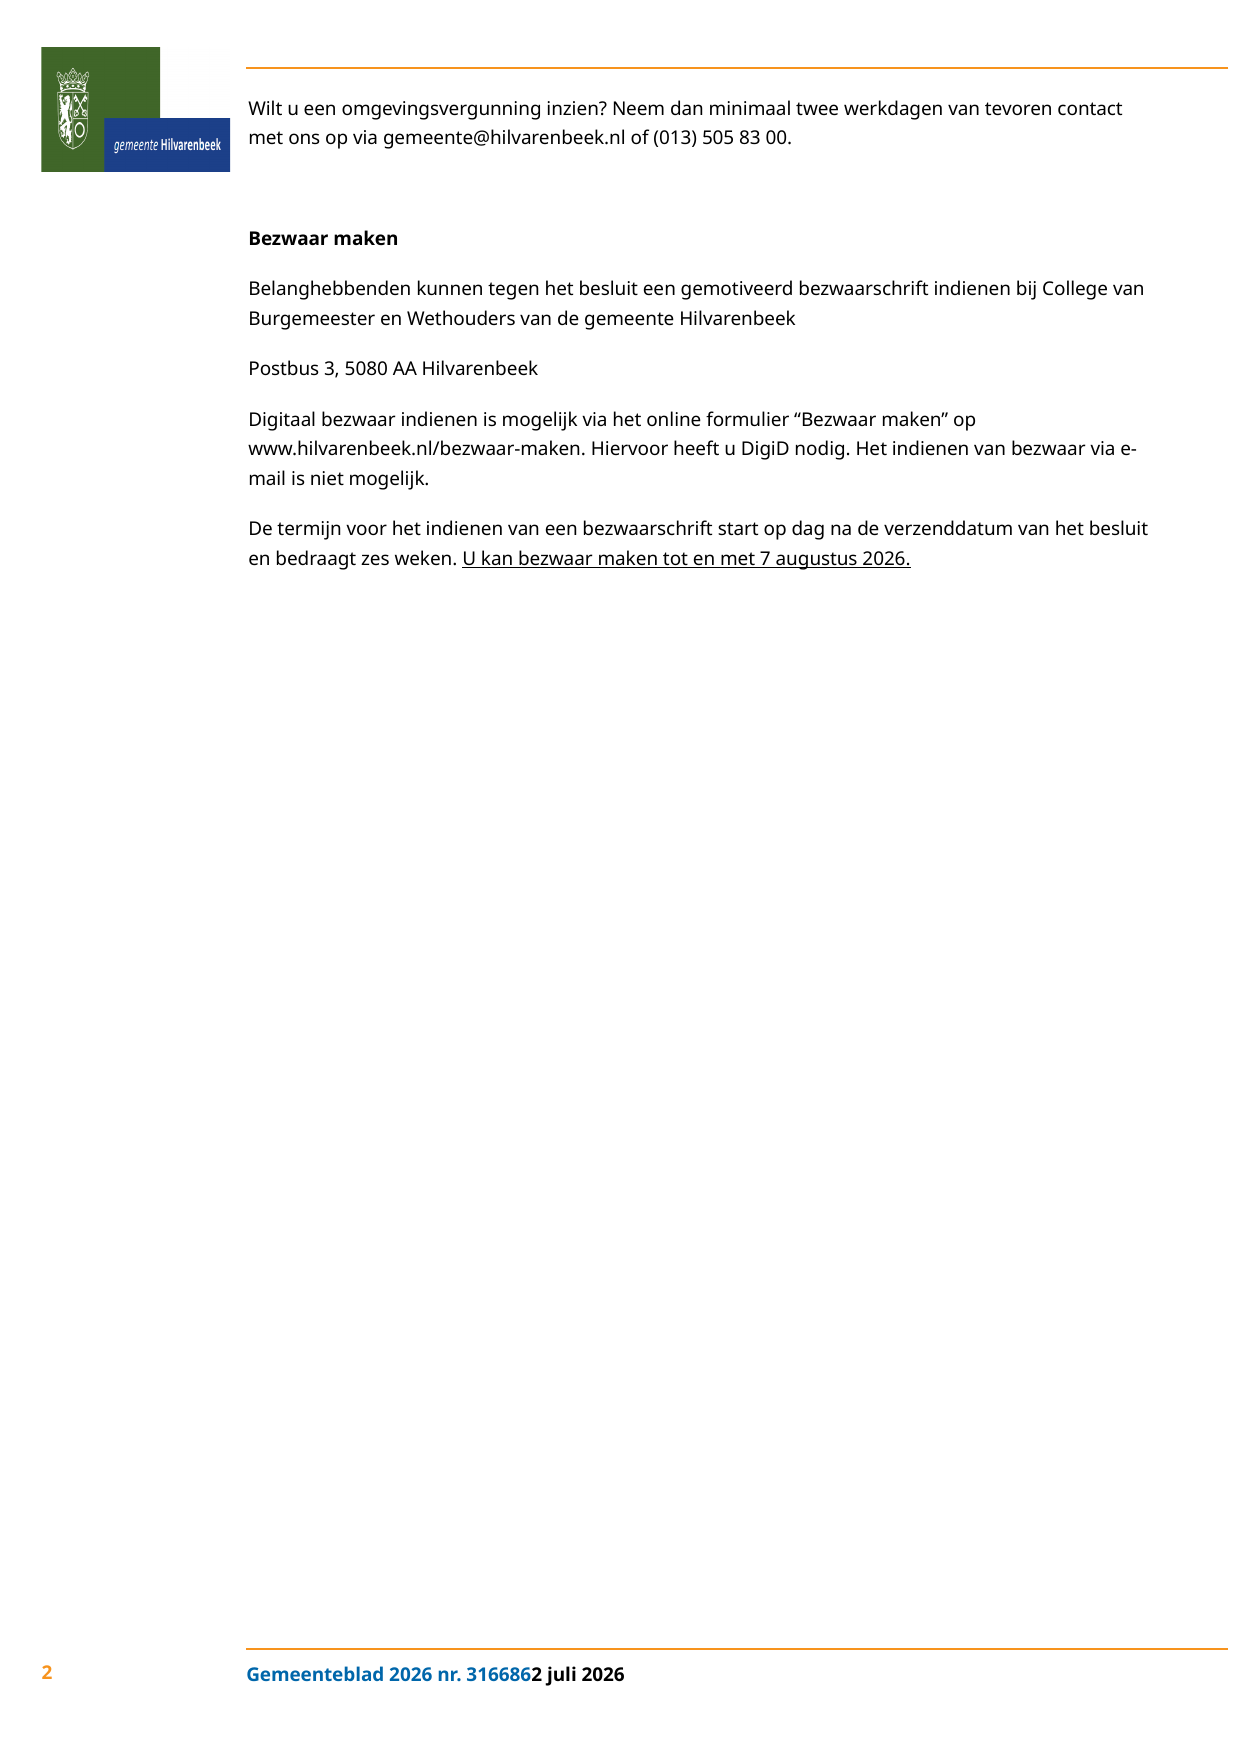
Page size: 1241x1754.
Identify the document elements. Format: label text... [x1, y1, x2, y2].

text Belanghebbenden kunnen tegen het besluit een gemotiveerd bezwaarschrift indienen bij College van Burgemeester en Wethouders van de gemeente Hilvarenbeek [248, 276, 1152, 331]
text Wilt u een omgevingsvergunning inzien? Neem dan minimaal twee werkdagen van tevoren contact met ons op via gemeente@hilvarenbeek.nl of (013) 505 83 00. [248, 95, 1152, 150]
text De termijn voor het indienen van een bezwaarschrift start op dag na de verzenddatum van het besluit en bedraagt zes weken. U kan bezwaar maken tot en met 7 augustus 2026. [248, 516, 1152, 571]
text Bezwaar maken [248, 225, 1152, 251]
text Digitaal bezwaar indienen is mogelijk via het online formulier “Bezwaar maken” op www.hilvarenbeek.nl/bezwaar-maken. Hiervoor heeft u DigiD nodig. Het indienen van bezwaar via e-mail is niet mogelijk. [248, 406, 1152, 491]
picture [41, 47, 231, 172]
text Postbus 3, 5080 AA Hilvarenbeek [248, 356, 1152, 381]
